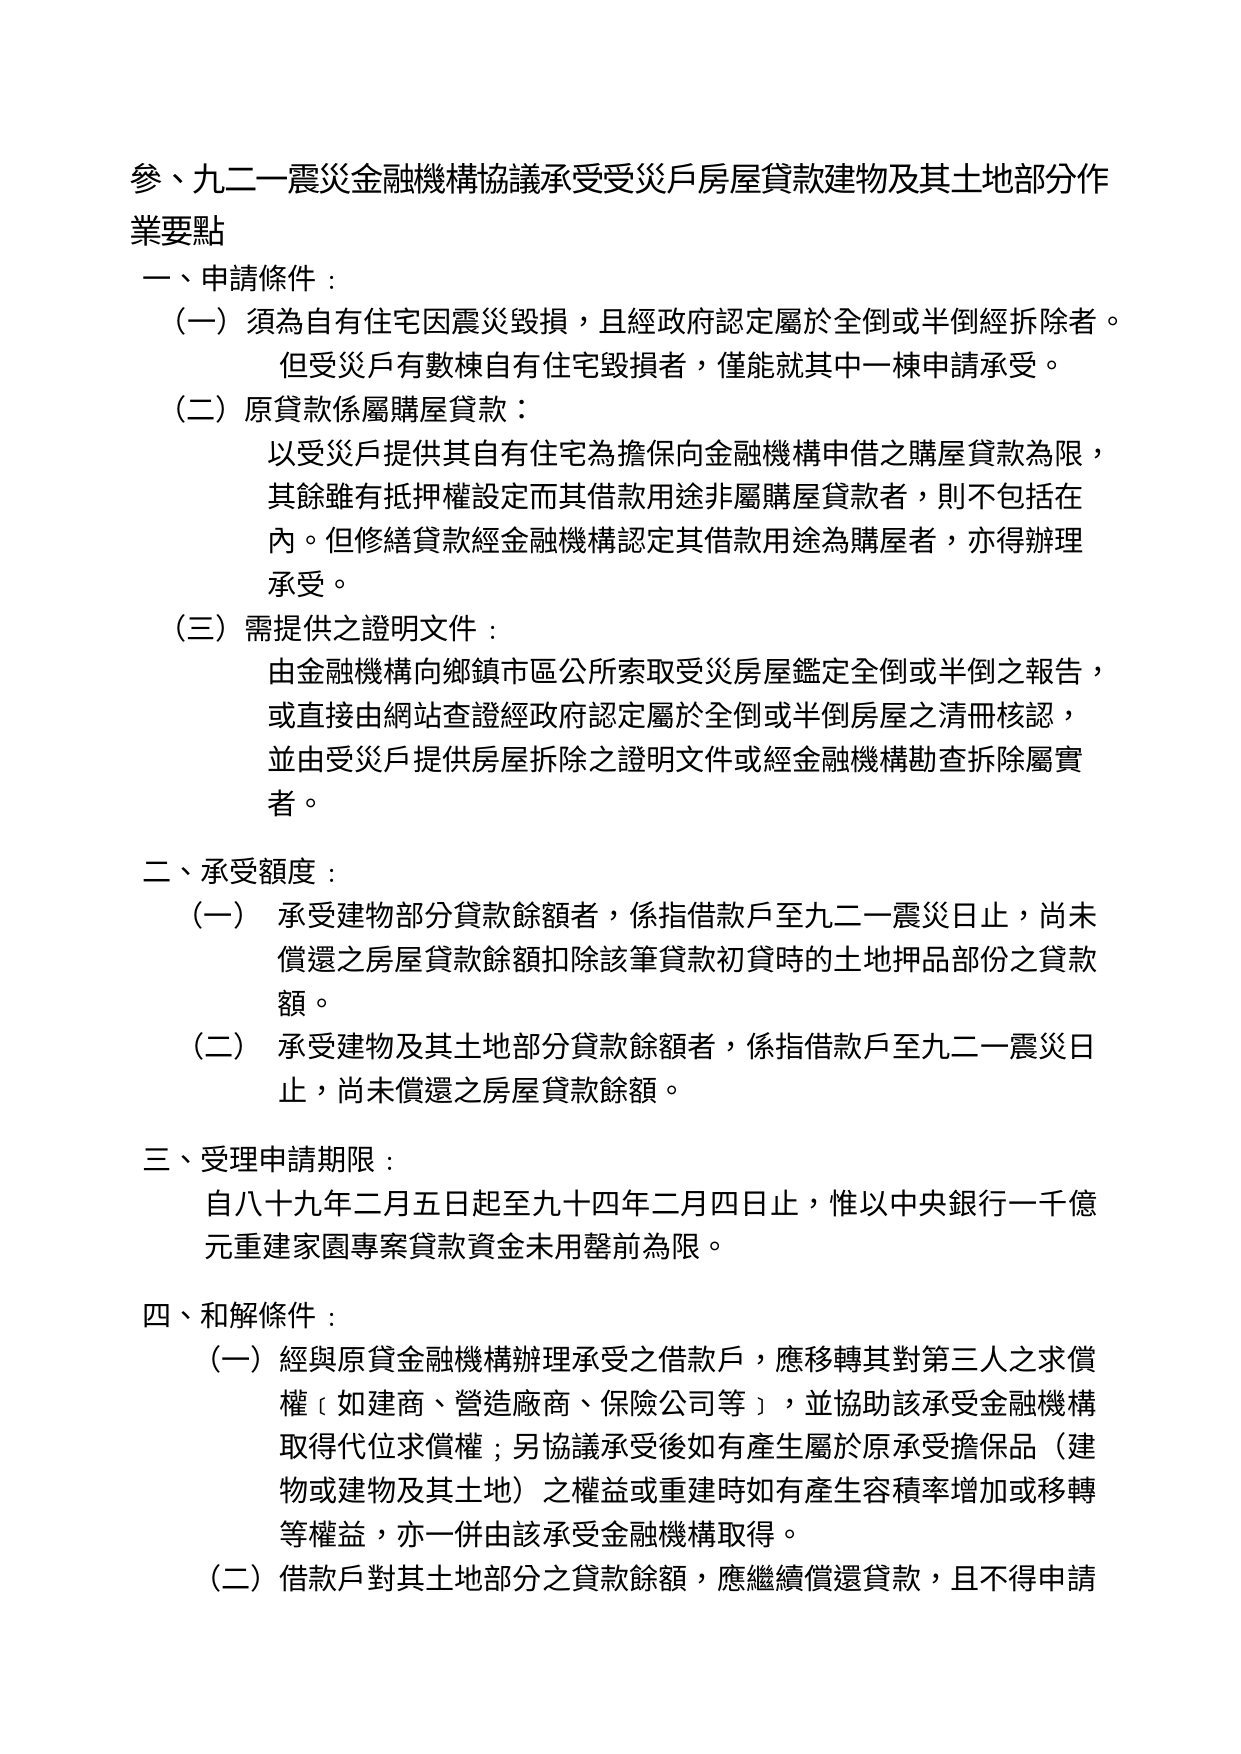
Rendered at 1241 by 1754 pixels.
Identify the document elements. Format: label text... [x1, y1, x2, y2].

text 四、和解條件﹕ [142, 1292, 1098, 1335]
text 參、九二一震災金融機構協議承受受災戶房屋貸款建物及其土地部分作業要點 [129, 150, 1111, 254]
list 承受建物及其土地部分貸款餘額者，係指借款戶至九二一震災日止，尚未償還之房屋貸款餘額。 [175, 1023, 1098, 1110]
text 一、申請條件﹕ [142, 254, 1098, 298]
text （一）須為自有住宅因震災毀損，且經政府認定屬於全倒或半倒經拆除者。但受災戶有數棟自有住宅毀損者，僅能就其中一棟申請承受。 [142, 298, 1098, 385]
text （三）需提供之證明文件﹕ [142, 604, 1098, 648]
list 承受建物部分貸款餘額者，係指借款戶至九二一震災日止，尚未償還之房屋貸款餘額扣除該筆貸款初貸時的土地押品部份之貸款額。 [174, 892, 1098, 1023]
text 自八十九年二月五日起至九十四年二月四日止，惟以中央銀行一千億元重建家園專案貸款資金未用罄前為限。 [204, 1179, 1098, 1267]
text （二）原貸款係屬購屋貸款： [142, 385, 1098, 429]
text 由金融機構向鄉鎮市區公所索取受災房屋鑑定全倒或半倒之報告，或直接由網站查證經政府認定屬於全倒或半倒房屋之清冊核認，並由受災戶提供房屋拆除之證明文件或經金融機構勘查拆除屬實者。 [267, 648, 1098, 823]
text （一）經與原貸金融機構辦理承受之借款戶，應移轉其對第三人之求償權﹝如建商、營造廠商、保險公司等﹞，並協助該承受金融機構取得代位求償權﹔另協議承受後如有產生屬於原承受擔保品（建物或建物及其土地）之權益或重建時如有產生容積率增加或移轉等權益，亦一併由該承受金融機構取得。 [192, 1335, 1098, 1554]
text （二）借款戶對其土地部分之貸款餘額，應繼續償還貸款，且不得申請 [192, 1554, 1098, 1598]
text 三、受理申請期限﹕ [142, 1135, 1098, 1179]
text 二、承受額度﹕ [142, 848, 1098, 892]
text 以受災戶提供其自有住宅為擔保向金融機構申借之購屋貸款為限，其餘雖有抵押權設定而其借款用途非屬購屋貸款者，則不包括在內。但修繕貸款經金融機構認定其借款用途為購屋者，亦得辦理承受。 [267, 429, 1098, 604]
